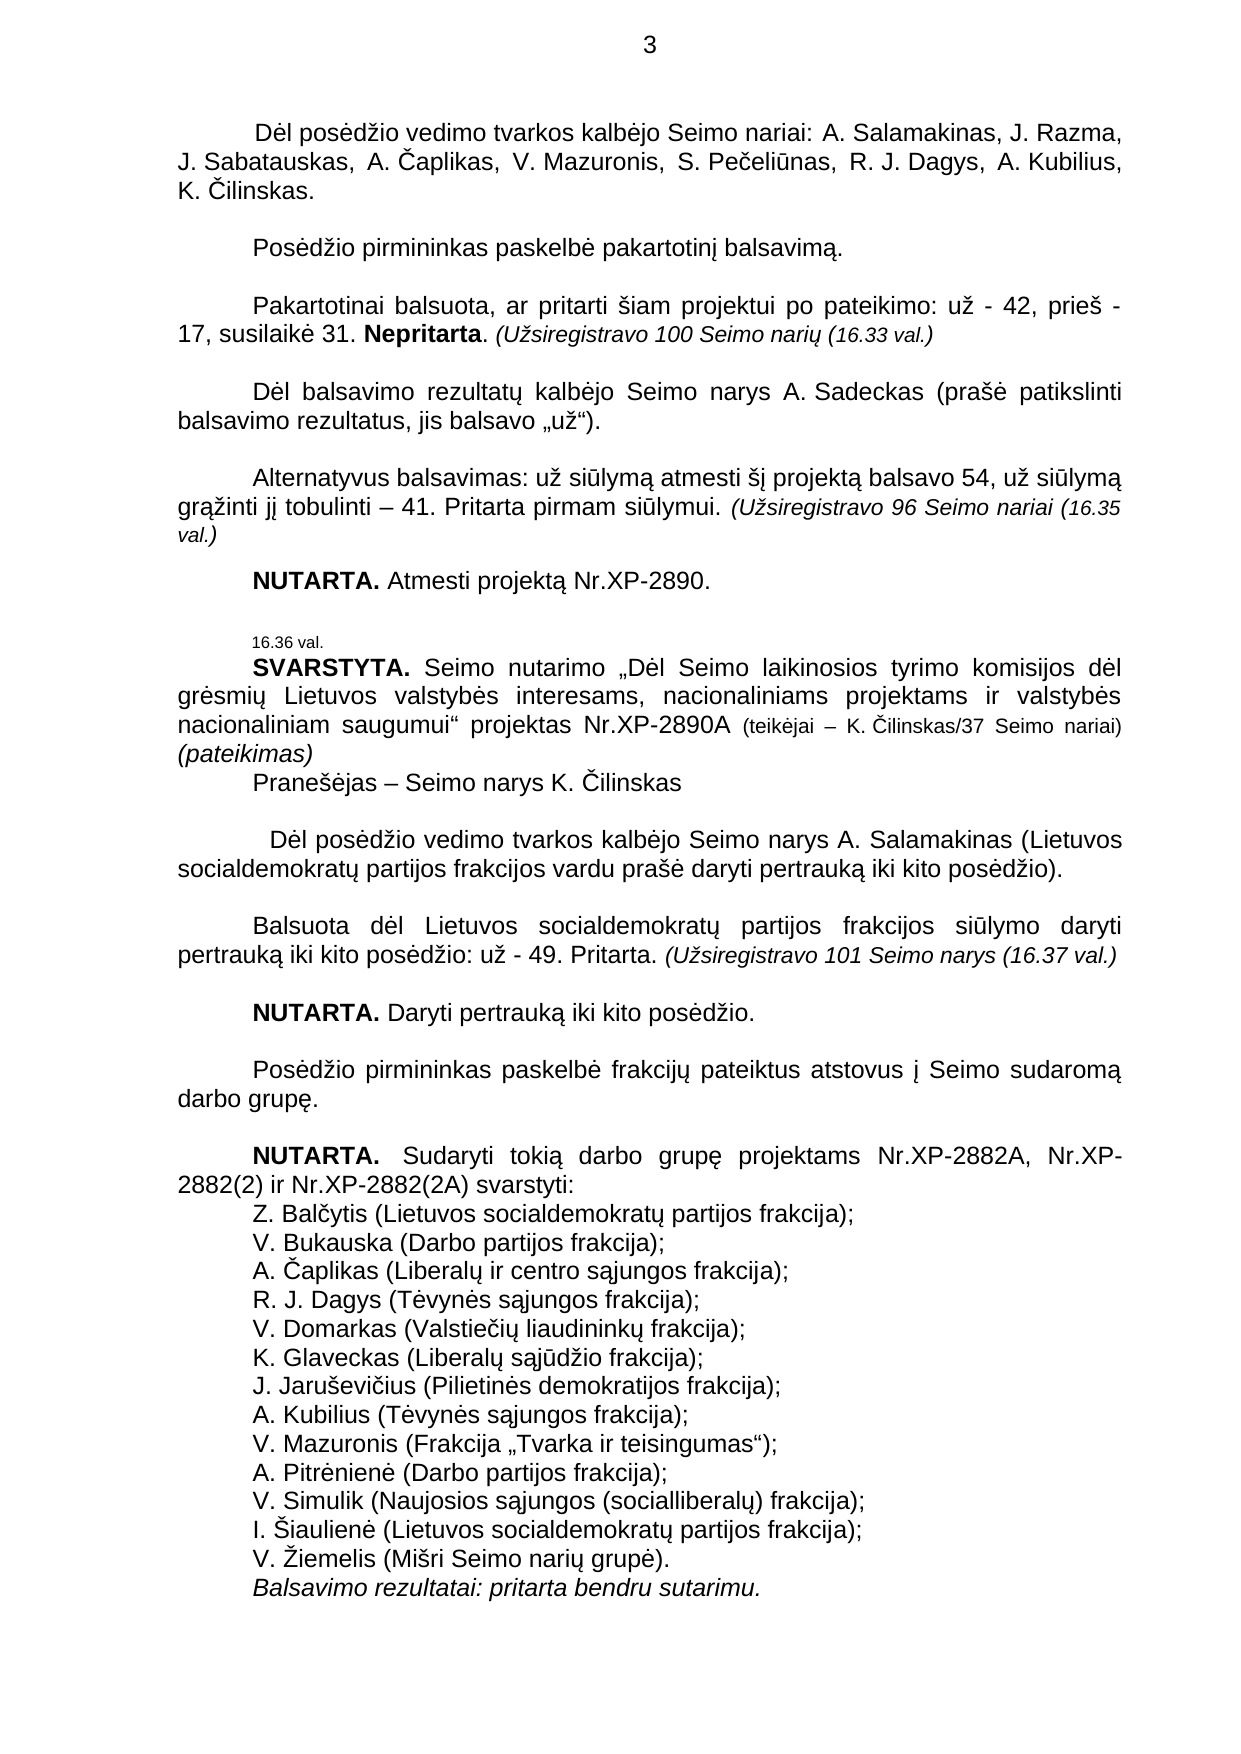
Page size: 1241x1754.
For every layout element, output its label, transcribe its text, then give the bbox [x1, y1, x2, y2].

text R. J. Dagys (Tėvynės sąjungos frakcija); [177, 1285, 1122, 1314]
text Alternatyvus balsavimas: už siūlymą atmesti šį projektą balsavo 54, už siūlymą grąžinti jį tobulinti – 41. Pritarta pirmam siūlymui. (Užsiregistravo 96 Seimo nariai (16.35 val.) [177, 463, 1122, 547]
text K. Glaveckas (Liberalų sąjūdžio frakcija); [177, 1342, 1122, 1371]
text V. Domarkas (Valstiečių liaudininkų frakcija); [177, 1314, 1122, 1342]
text Dėl posėdžio vedimo tvarkos kalbėjo Seimo nariai: A. Salamakinas, J. Razma, J. Sabatauskas, A. Čaplikas, V. Mazuronis, S. Pečeliūnas, R. J. Dagys, A. Kubilius, K. Čilinskas. [177, 118, 1122, 204]
text NUTARTA. Daryti pertrauką iki kito posėdžio. [177, 997, 1122, 1026]
text Balsavimo rezultatai: pritarta bendru sutarimu. [177, 1572, 1122, 1601]
text 16.36 val. [177, 633, 1122, 652]
text Balsuota dėl Lietuvos socialdemokratų partijos frakcijos siūlymo daryti pertrauką iki kito posėdžio: už - 49. Pritarta. (Užsiregistravo 101 Seimo narys (16.37 val.) [177, 911, 1122, 969]
text Pranešėjas – Seimo narys K. Čilinskas [177, 767, 1122, 796]
text A. Pitrėnienė (Darbo partijos frakcija); [177, 1457, 1122, 1486]
text J. Jaruševičius (Pilietinės demokratijos frakcija); [177, 1371, 1122, 1400]
text V. Bukauska (Darbo partijos frakcija); [177, 1227, 1122, 1256]
text NUTARTA. Atmesti projektą Nr.XP-2890. [177, 566, 1122, 595]
text Posėdžio pirmininkas paskelbė frakcijų pateiktus atstovus į Seimo sudaromą darbo grupę. [177, 1055, 1122, 1112]
text SVARSTYTA. Seimo nutarimo „Dėl Seimo laikinosios tyrimo komisijos dėl grėsmių Lietuvos valstybės interesams, nacionaliniams projektams ir valstybės nacionaliniam saugumui“ projektas Nr.XP-2890A (teikėjai – K. Čilinskas/37 Seimo nariai) (pateikimas) [177, 652, 1122, 767]
text V. Simulik (Naujosios sąjungos (socialliberalų) frakcija); [177, 1486, 1122, 1515]
text V. Žiemelis (Mišri Seimo narių grupė). [177, 1544, 1122, 1572]
text I. Šiaulienė (Lietuvos socialdemokratų partijos frakcija); [177, 1515, 1122, 1544]
text Z. Balčytis (Lietuvos socialdemokratų partijos frakcija); [177, 1199, 1122, 1227]
text Pakartotinai balsuota, ar pritarti šiam projektui po pateikimo: už - 42, prieš - 17, susilaikė 31. Nepritarta. (Užsiregistravo 100 Seimo narių (16.33 val.) [177, 291, 1122, 348]
text V. Mazuronis (Frakcija „Tvarka ir teisingumas“); [177, 1429, 1122, 1457]
text A. Čaplikas (Liberalų ir centro sąjungos frakcija); [177, 1256, 1122, 1285]
text A. Kubilius (Tėvynės sąjungos frakcija); [177, 1400, 1122, 1429]
text Dėl balsavimo rezultatų kalbėjo Seimo narys A. Sadeckas (prašė patikslinti balsavimo rezultatus, jis balsavo „už“). [177, 377, 1122, 434]
text Posėdžio pirmininkas paskelbė pakartotinį balsavimą. [177, 233, 1122, 262]
text NUTARTA. Sudaryti tokią darbo grupę projektams Nr.XP-2882A, Nr.XP-2882(2) ir Nr.XP-2882(2A) svarstyti: [177, 1141, 1122, 1199]
text Dėl posėdžio vedimo tvarkos kalbėjo Seimo narys A. Salamakinas (Lietuvos socialdemokratų partijos frakcijos vardu prašė daryti pertrauką iki kito posėdžio). [177, 825, 1122, 882]
